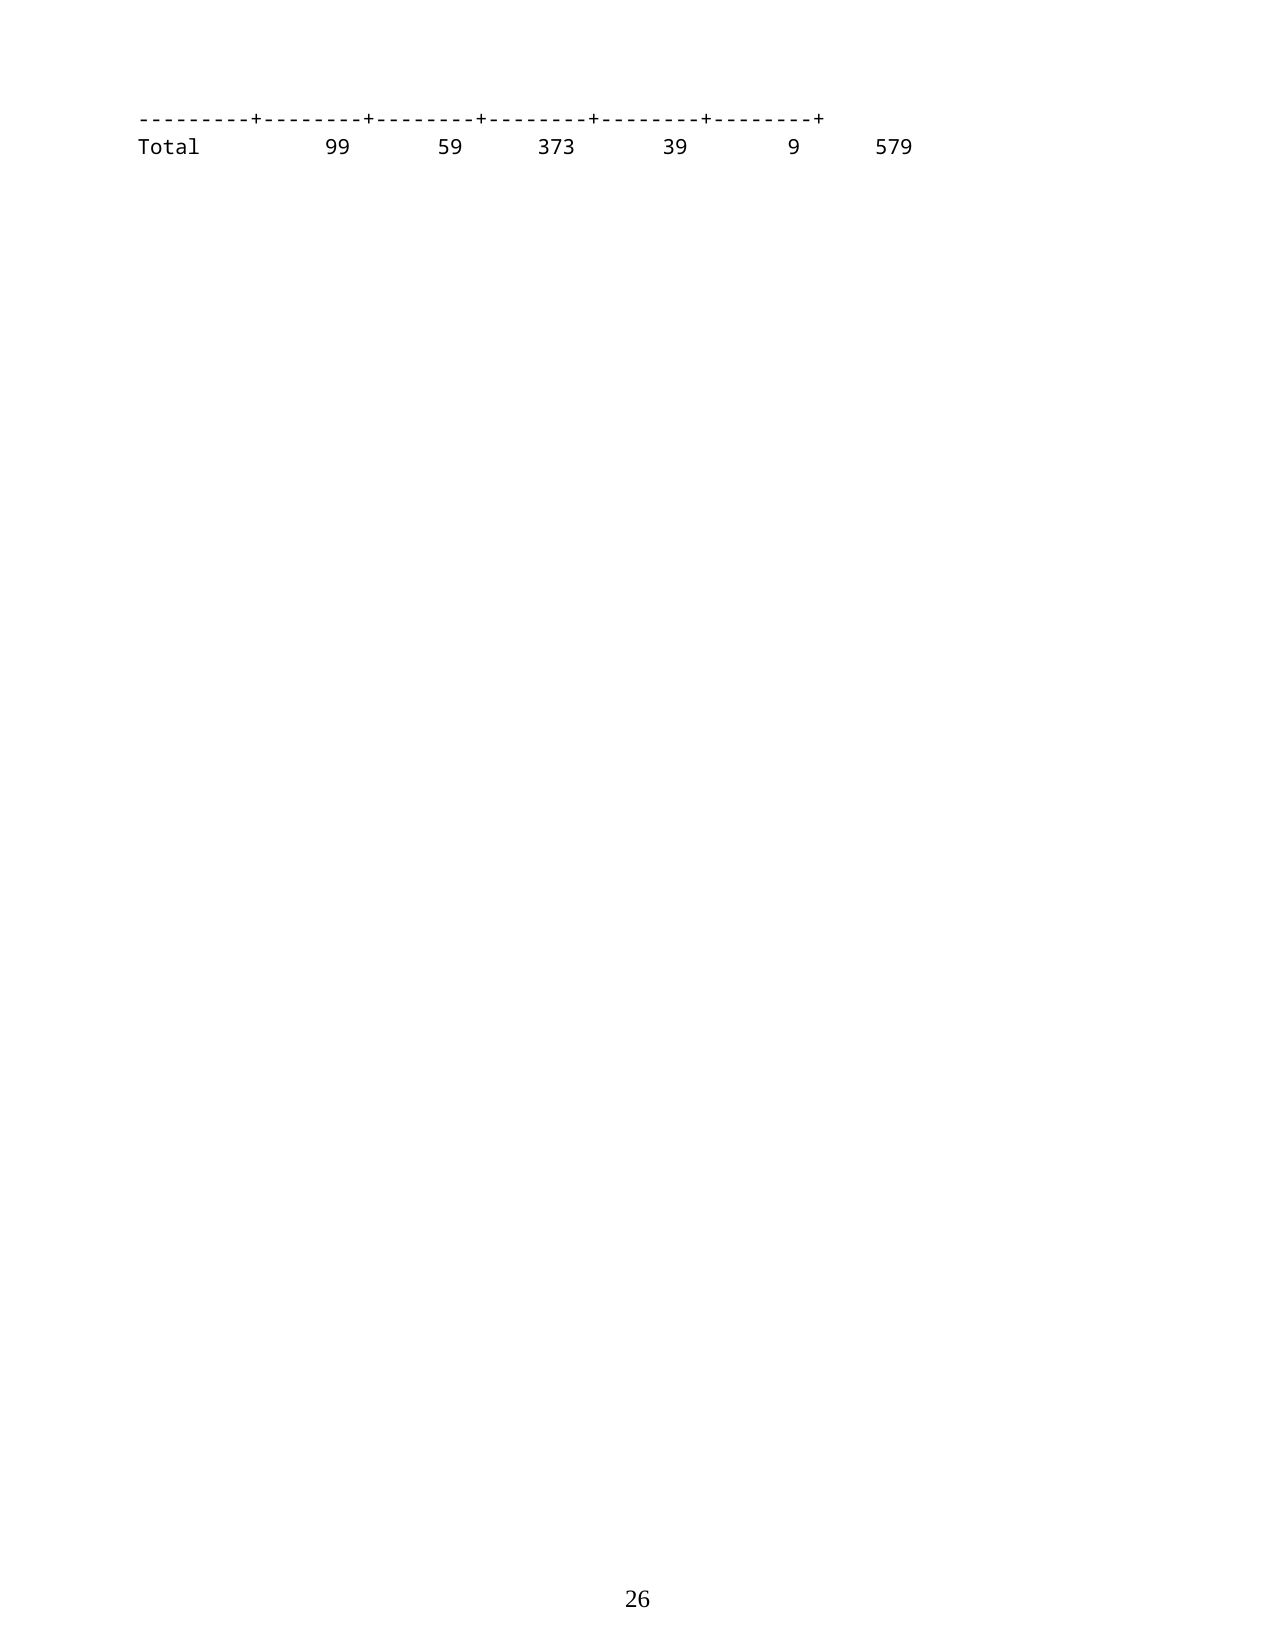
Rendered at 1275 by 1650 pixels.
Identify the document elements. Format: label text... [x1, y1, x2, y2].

text Total 99 59 373 39 9 579 [37, 132, 1241, 161]
text ---------+--------+--------+--------+--------+--------+ [37, 104, 1241, 132]
